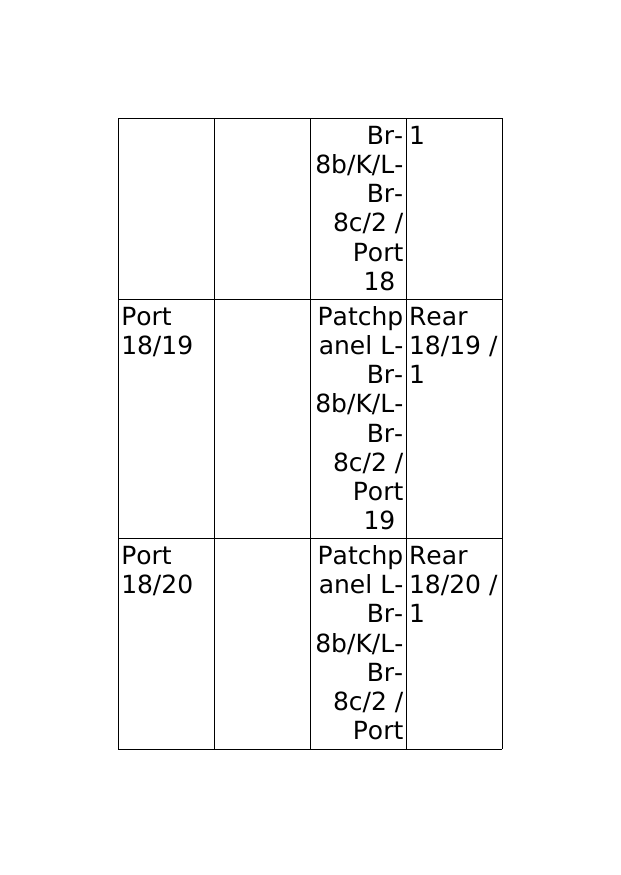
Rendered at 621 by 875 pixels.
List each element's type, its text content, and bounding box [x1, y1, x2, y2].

table_cell Patchpanel L-Br-8b/K/L-Br-8c/2 / Port [311, 539, 406, 748]
table_cell Port 18/19 [119, 300, 214, 538]
table_cell [215, 300, 310, 538]
table_cell Rear 18/20 / 1 [407, 539, 502, 748]
table_cell [119, 119, 214, 299]
table_cell Br-8b/K/L-Br-8c/2 / Port 18 [311, 119, 406, 299]
table_cell Rear 18/19 / 1 [407, 300, 502, 538]
table_cell 1 [407, 119, 502, 299]
table_cell Patchpanel L-Br-8b/K/L-Br-8c/2 / Port 19 [311, 300, 406, 538]
table_cell Port 18/20 [119, 539, 214, 748]
table_cell [215, 539, 310, 748]
table_cell [215, 119, 310, 299]
